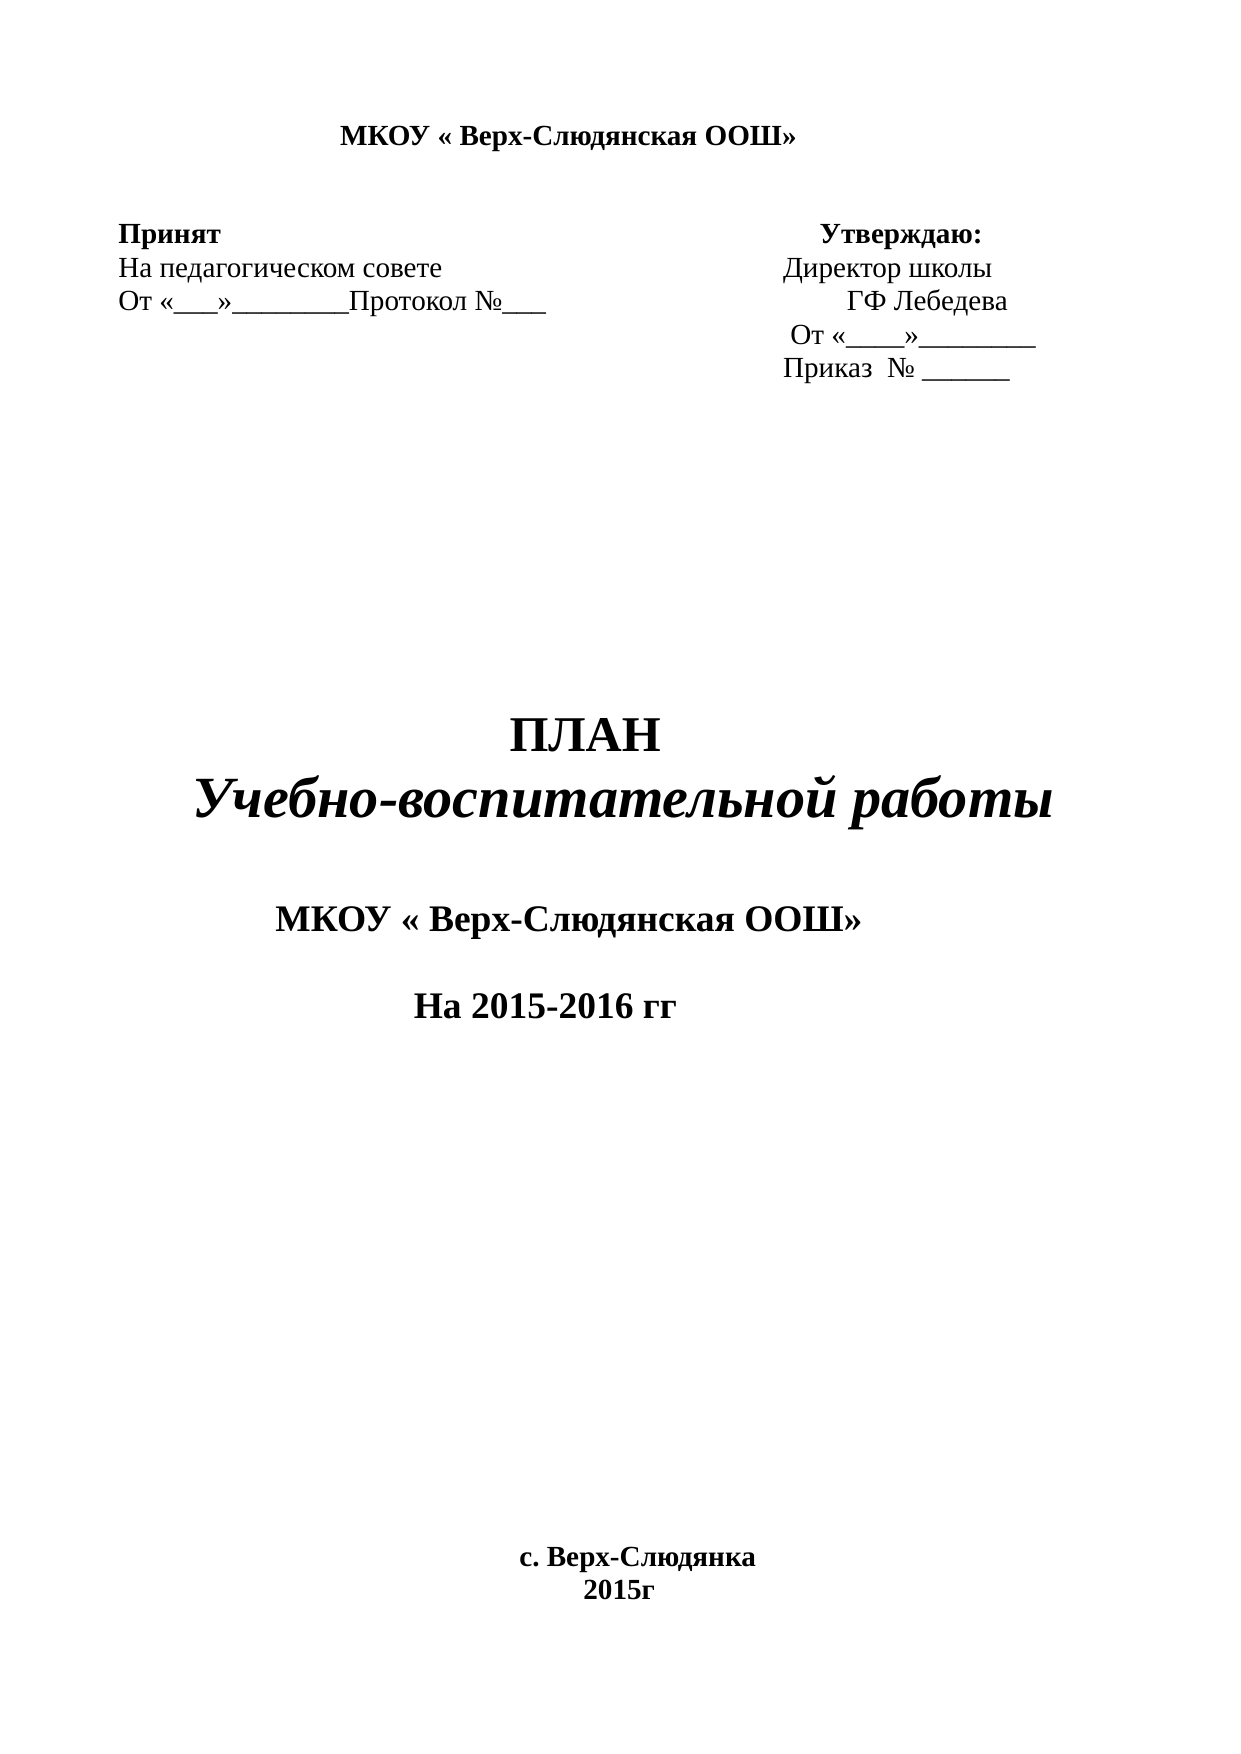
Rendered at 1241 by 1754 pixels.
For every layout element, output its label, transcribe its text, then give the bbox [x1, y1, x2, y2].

text МКОУ « Верх-Слюдянская ООШ» [192, 897, 1122, 940]
text ПЛАН [118, 705, 1122, 763]
text с. Верх-Слюдянка [118, 1539, 1122, 1572]
text На педагогическом совете Директор школы [118, 250, 1122, 283]
text 2015г [118, 1572, 1122, 1606]
text Учебно-воспитательной работы [118, 763, 1122, 830]
text От «___»________Протокол №___ ГФ Лебедева [118, 283, 1122, 317]
text От «____»________ [118, 317, 1122, 351]
text Принят Утверждаю: [118, 216, 1122, 250]
text Приказ № ______ [118, 351, 1122, 384]
text МКОУ « Верх-Слюдянская ООШ» [118, 118, 1122, 152]
text На 2015-2016 гг [118, 983, 1122, 1026]
